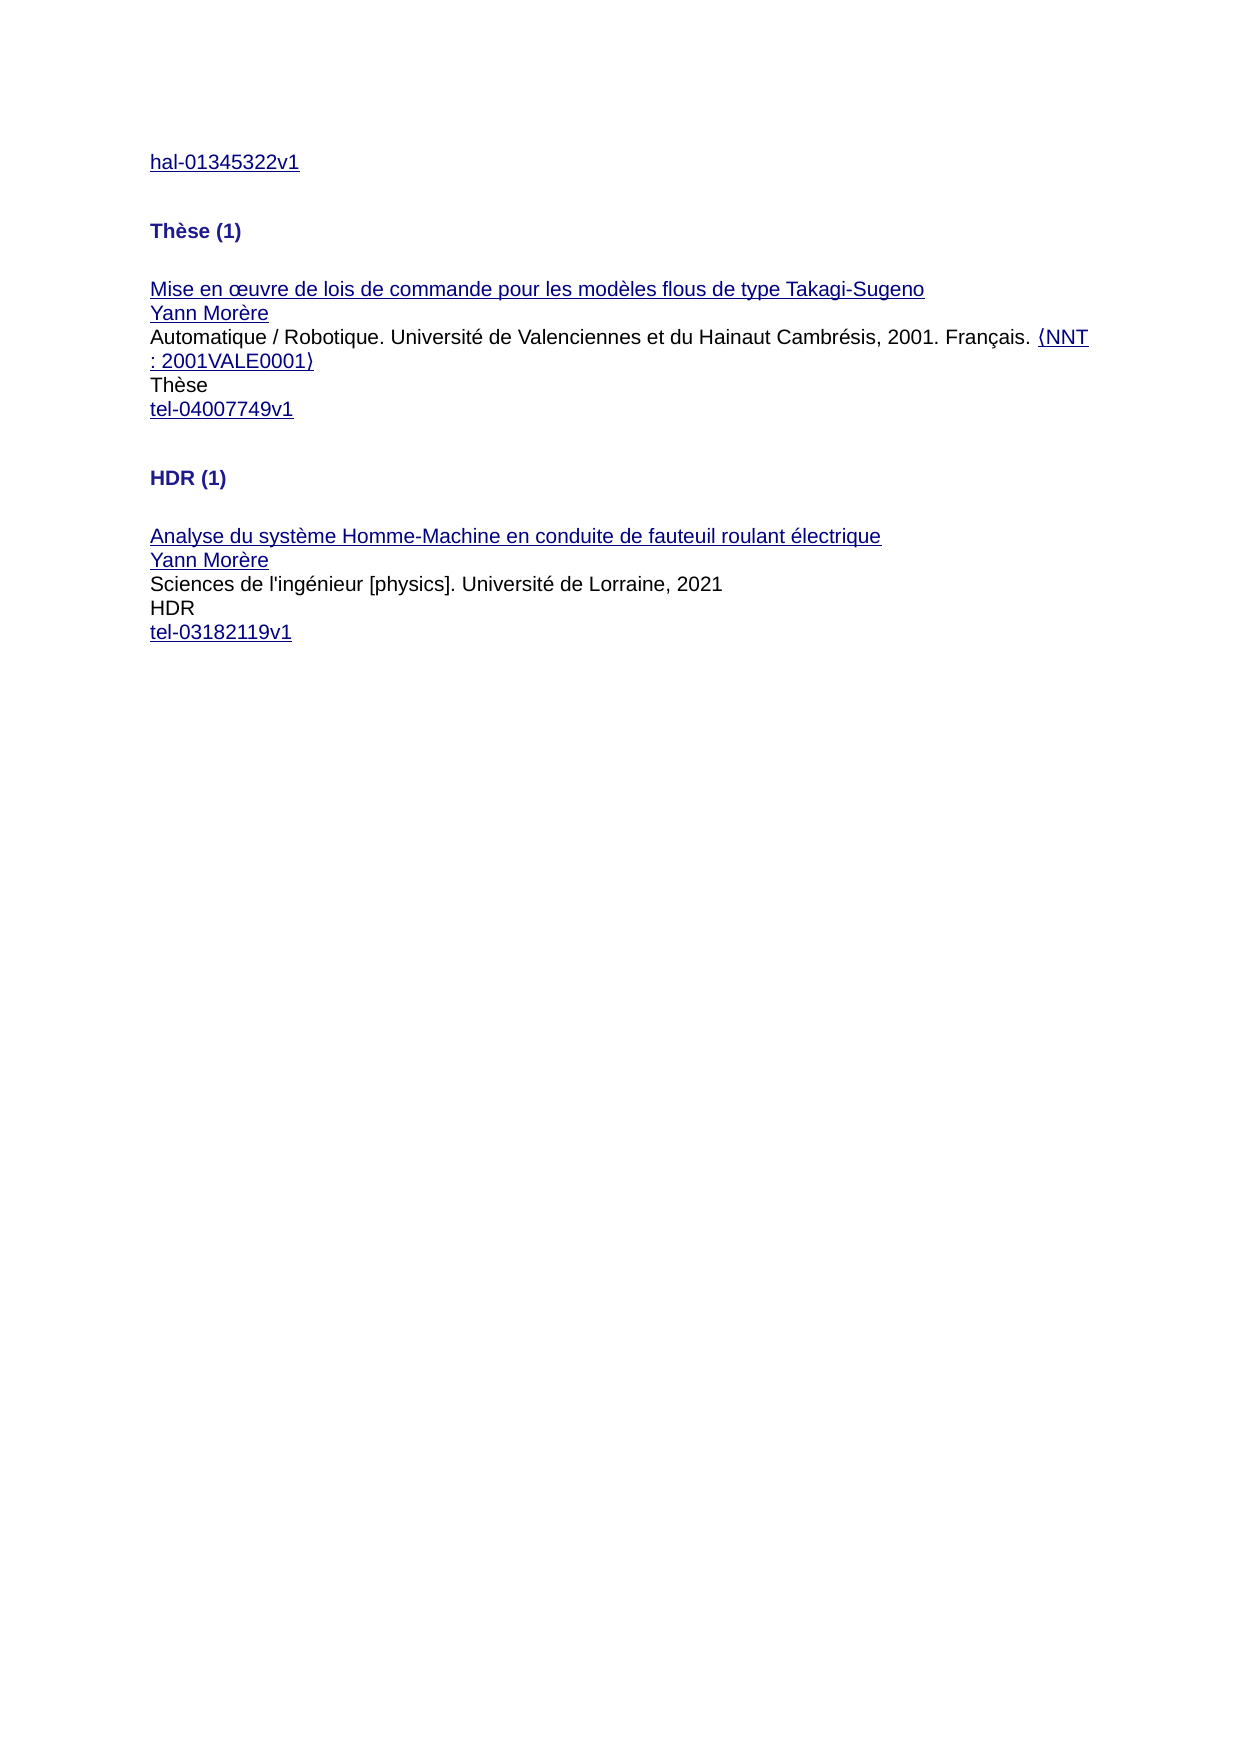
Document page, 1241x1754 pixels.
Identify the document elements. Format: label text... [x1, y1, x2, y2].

table_header hal-01345322v1 [150, 150, 1090, 174]
table_header Analyse du système Homme-Machine en conduite de fauteuil roulant électrique Yann Morère Sciences de l'ingénieur [physics]. Université de Lorraine, 2021 HDR tel-03182119v1 [150, 524, 1090, 644]
subtitle HDR (1) [150, 466, 1090, 489]
table_header Mise en œuvre de lois de commande pour les modèles flous de type Takagi-Sugeno Yann Morère Automatique / Robotique. Université de Valenciennes et du Hainaut Cambrésis, 2001. Français. ⟨NNT : 2001VALE0001⟩ Thèse tel-04007749v1 [150, 277, 1090, 421]
subtitle Thèse (1) [150, 219, 1090, 243]
